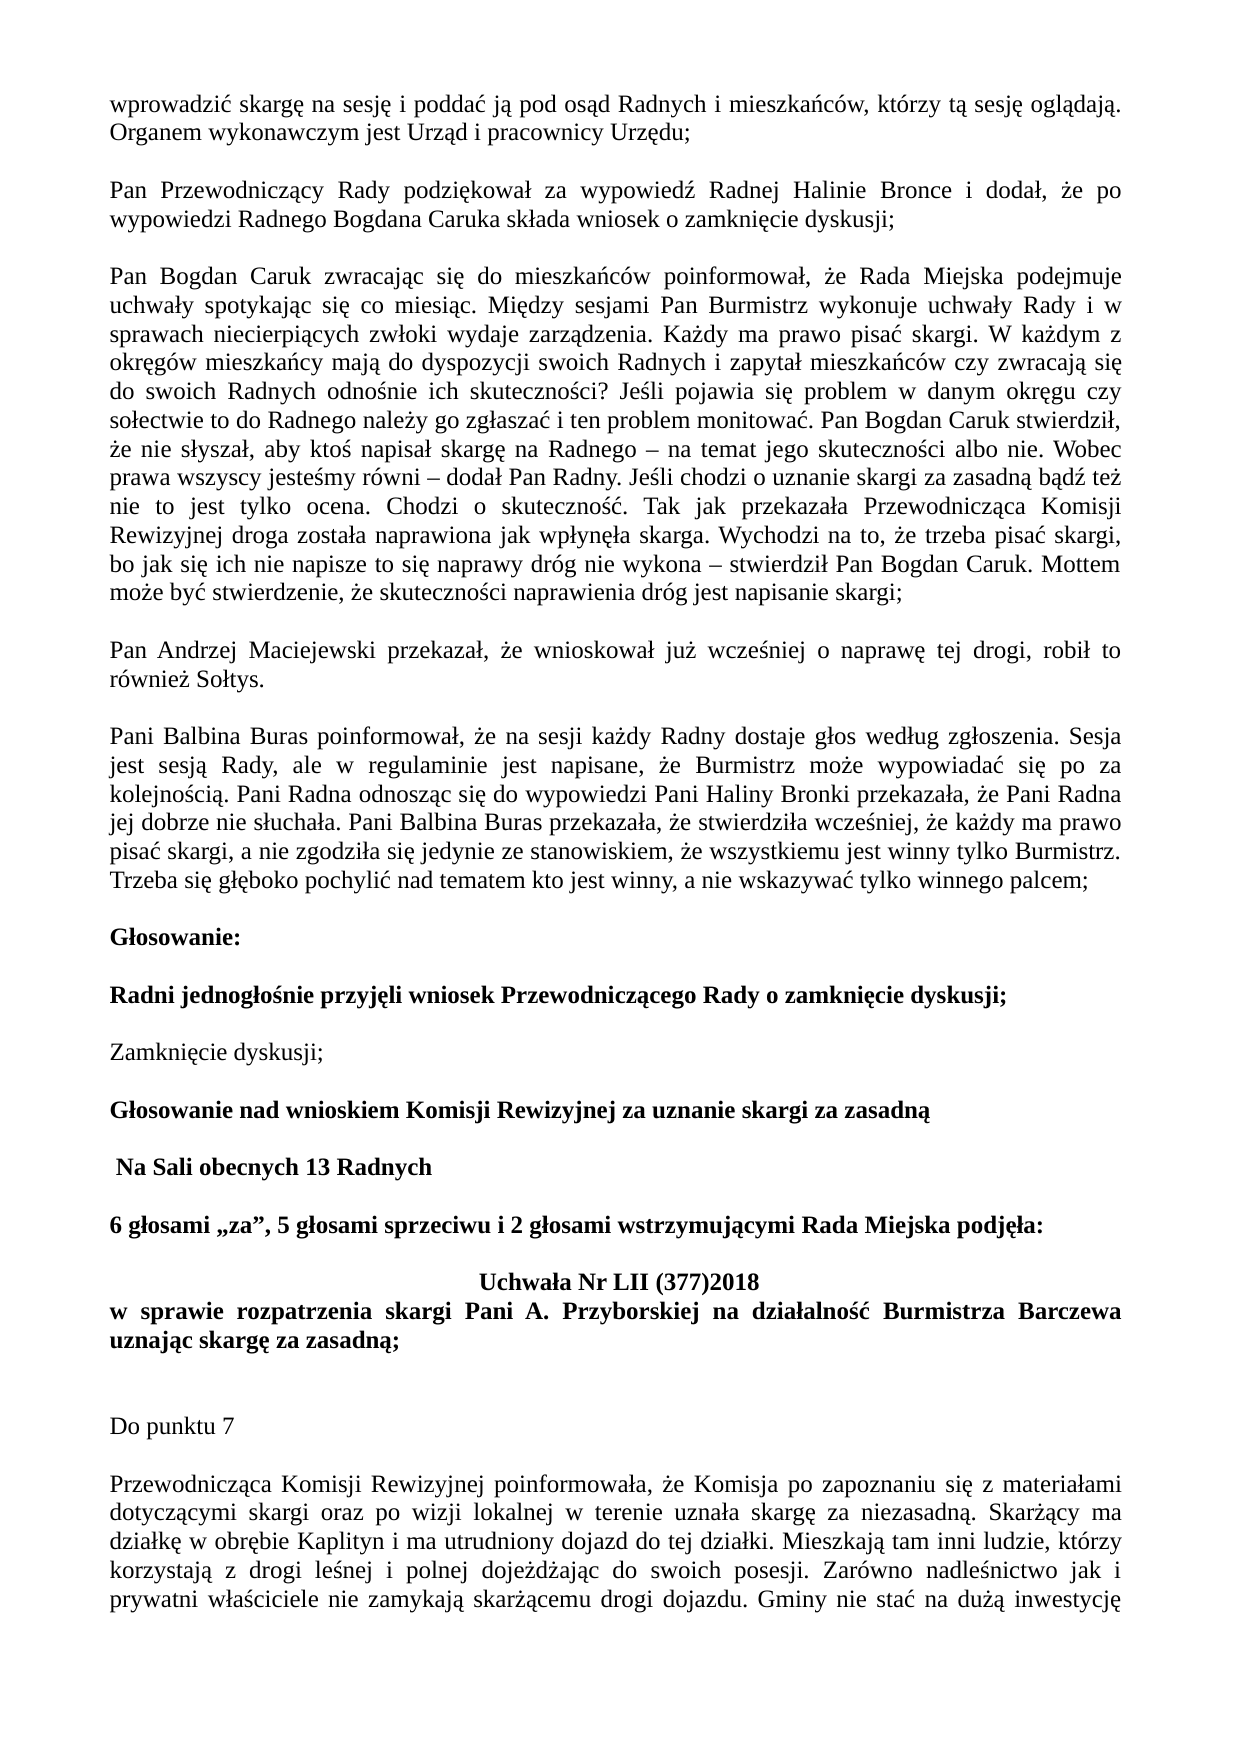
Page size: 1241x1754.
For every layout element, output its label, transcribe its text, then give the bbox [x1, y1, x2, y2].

text w sprawie rozpatrzenia skargi Pani A. Przyborskiej na działalność Burmistrza Barczewa uznając skargę za zasadną; [109, 1296, 1123, 1354]
text Głosowanie nad wnioskiem Komisji Rewizyjnej za uznanie skargi za zasadną [109, 1095, 1123, 1124]
text 6 głosami „za”, 5 głosami sprzeciwu i 2 głosami wstrzymującymi Rada Miejska podjęła: [109, 1210, 1123, 1239]
text Radni jednogłośnie przyjęli wniosek Przewodniczącego Rady o zamknięcie dyskusji; [109, 980, 1123, 1009]
text Do punktu 7 [109, 1411, 1123, 1440]
text Pan Andrzej Maciejewski przekazał, że wnioskował już wcześniej o naprawę tej drogi, robił to również Sołtys. [109, 635, 1123, 692]
text wprowadzić skargę na sesję i poddać ją pod osąd Radnych i mieszkańców, którzy tą sesję oglądają. Organem wykonawczym jest Urząd i pracownicy Urzędu; [109, 89, 1123, 146]
text Zamknięcie dyskusji; [109, 1037, 1123, 1066]
text Uchwała Nr LII (377)2018 [109, 1267, 1123, 1296]
text Przewodnicząca Komisji Rewizyjnej poinformowała, że Komisja po zapoznaniu się z materiałami dotyczącymi skargi oraz po wizji lokalnej w terenie uznała skargę za niezasadną. Skarżący ma działkę w obrębie Kaplityn i ma utrudniony dojazd do tej działki. Mieszkają tam inni ludzie, którzy korzystają z drogi leśnej i polnej dojeżdżając do swoich posesji. Zarówno nadleśnictwo jak i prywatni właściciele nie zamykają skarżącemu drogi dojazdu. Gminy nie stać na dużą inwestycję [109, 1469, 1123, 1612]
text Na Sali obecnych 13 Radnych [109, 1152, 1123, 1181]
text Pani Balbina Buras poinformował, że na sesji każdy Radny dostaje głos według zgłoszenia. Sesja jest sesją Rady, ale w regulaminie jest napisane, że Burmistrz może wypowiadać się po za kolejnością. Pani Radna odnosząc się do wypowiedzi Pani Haliny Bronki przekazała, że Pani Radna jej dobrze nie słuchała. Pani Balbina Buras przekazała, że stwierdziła wcześniej, że każdy ma prawo pisać skargi, a nie zgodziła się jedynie ze stanowiskiem, że wszystkiemu jest winny tylko Burmistrz. Trzeba się głęboko pochylić nad tematem kto jest winny, a nie wskazywać tylko winnego palcem; [109, 721, 1123, 894]
text Głosowanie: [109, 922, 1123, 951]
text Pan Przewodniczący Rady podziękował za wypowiedź Radnej Halinie Bronce i dodał, że po wypowiedzi Radnego Bogdana Caruka składa wniosek o zamknięcie dyskusji; [109, 175, 1123, 232]
text Pan Bogdan Caruk zwracając się do mieszkańców poinformował, że Rada Miejska podejmuje uchwały spotykając się co miesiąc. Między sesjami Pan Burmistrz wykonuje uchwały Rady i w sprawach niecierpiących zwłoki wydaje zarządzenia. Każdy ma prawo pisać skargi. W każdym z okręgów mieszkańcy mają do dyspozycji swoich Radnych i zapytał mieszkańców czy zwracają się do swoich Radnych odnośnie ich skuteczności? Jeśli pojawia się problem w danym okręgu czy sołectwie to do Radnego należy go zgłaszać i ten problem monitować. Pan Bogdan Caruk stwierdził, że nie słyszał, aby ktoś napisał skargę na Radnego – na temat jego skuteczności albo nie. Wobec prawa wszyscy jesteśmy równi – dodał Pan Radny. Jeśli chodzi o uznanie skargi za zasadną bądź też nie to jest tylko ocena. Chodzi o skuteczność. Tak jak przekazała Przewodnicząca Komisji Rewizyjnej droga została naprawiona jak wpłynęła skarga. Wychodzi na to, że trzeba pisać skargi, bo jak się ich nie napisze to się naprawy dróg nie wykona – stwierdził Pan Bogdan Caruk. Mottem może być stwierdzenie, że skuteczności naprawienia dróg jest napisanie skargi; [109, 261, 1123, 606]
